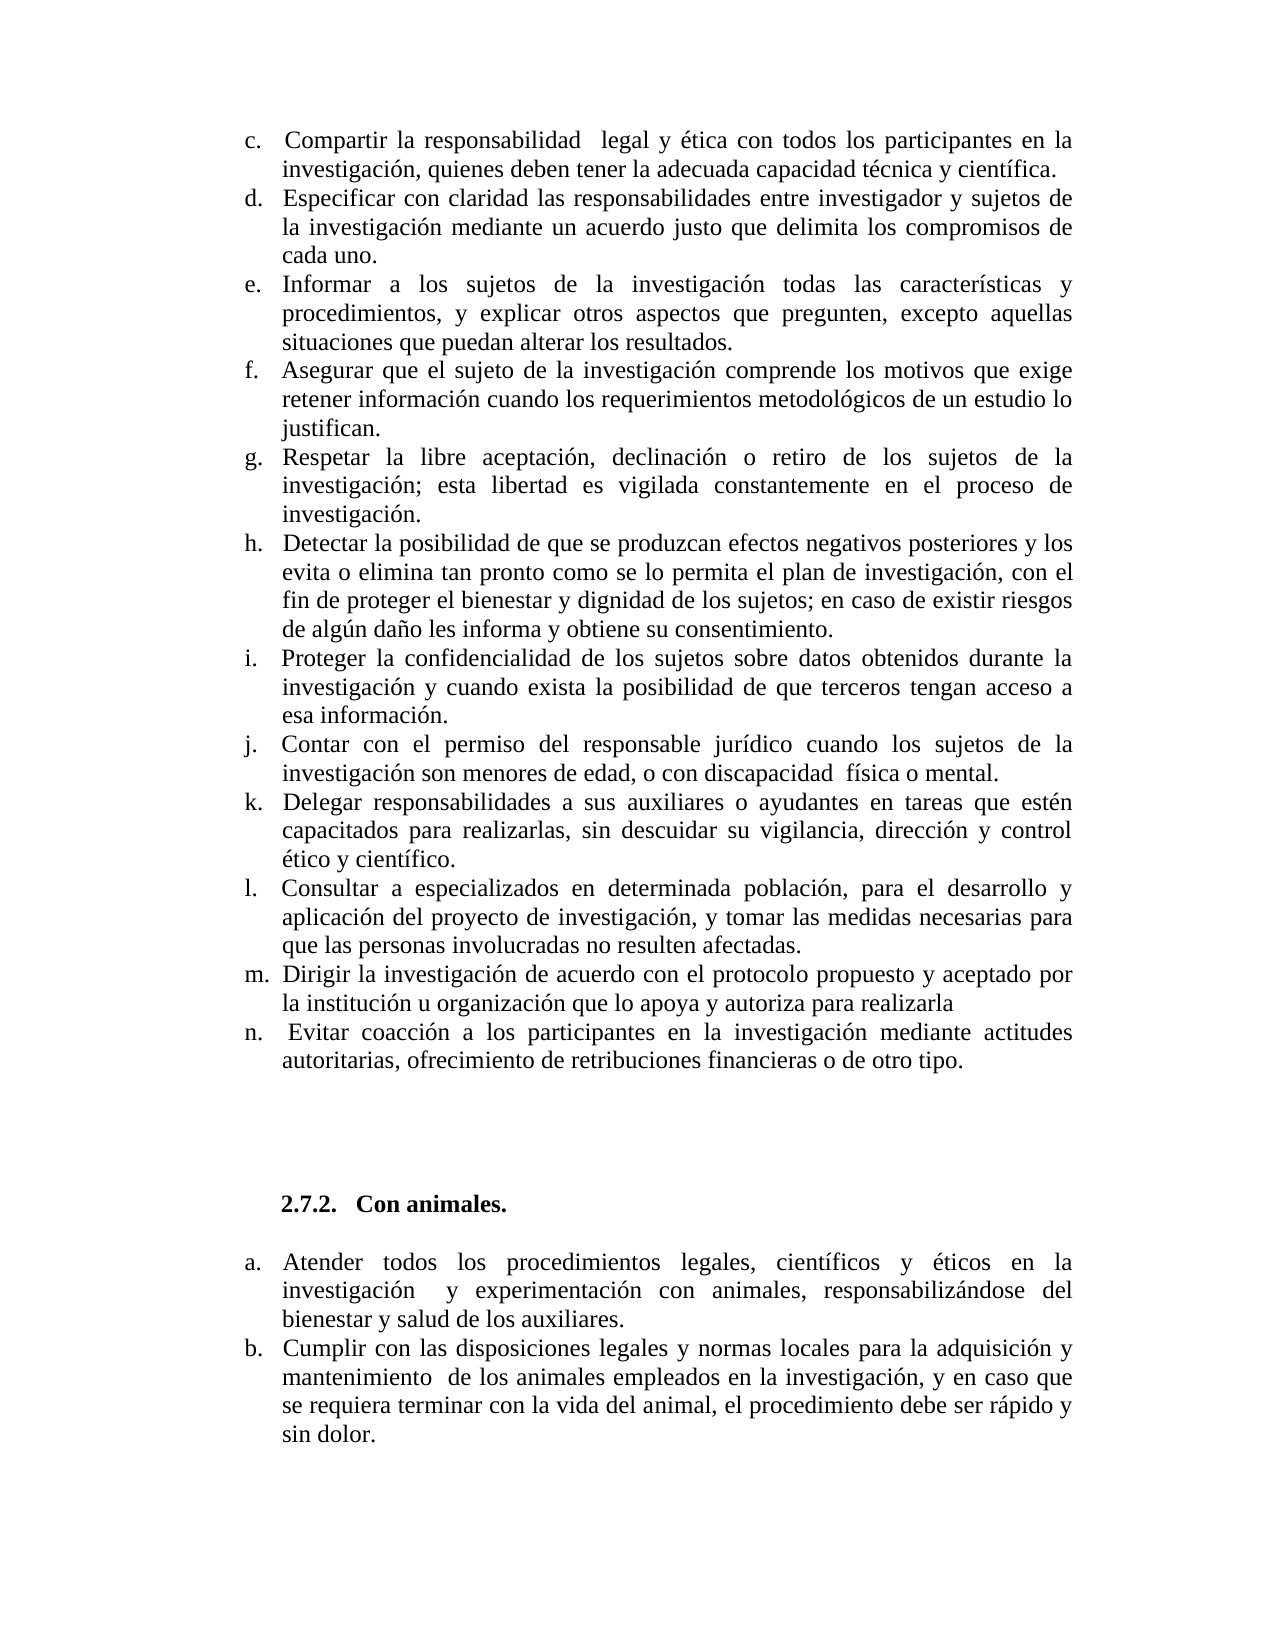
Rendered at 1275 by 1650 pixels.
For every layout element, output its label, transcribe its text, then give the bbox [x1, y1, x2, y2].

text h. Detectar la posibilidad de que se produzcan efectos negativos posteriores y los evita o elimina tan pronto como se lo permita el plan de investigación, con el fin de proteger el bienestar y dignidad de los sujetos; en caso de existir riesgos de algún daño les informa y obtiene su consentimiento. [244, 528, 1073, 643]
text 2.7.2. Con animales. [281, 1189, 1096, 1218]
text j. Contar con el permiso del responsable jurídico cuando los sujetos de la investigación son menores de edad, o con discapacidad física o mental. [244, 729, 1073, 787]
text a. Atender todos los procedimientos legales, científicos y éticos en la investigación y experimentación con animales, responsabilizándose del bienestar y salud de los auxiliares. [244, 1247, 1073, 1333]
text e. Informar a los sujetos de la investigación todas las características y procedimientos, y explicar otros aspectos que pregunten, excepto aquellas situaciones que puedan alterar los resultados. [244, 269, 1073, 356]
text g. Respetar la libre aceptación, declinación o retiro de los sujetos de la investigación; esta libertad es vigilada constantemente en el proceso de investigación. [244, 442, 1073, 528]
text i. Proteger la confidencialidad de los sujetos sobre datos obtenidos durante la investigación y cuando exista la posibilidad de que terceros tengan acceso a esa información. [244, 643, 1073, 729]
text d. Especificar con claridad las responsabilidades entre investigador y sujetos de la investigación mediante un acuerdo justo que delimita los compromisos de cada uno. [244, 183, 1073, 269]
text k. Delegar responsabilidades a sus auxiliares o ayudantes en tareas que estén capacitados para realizarlas, sin descuidar su vigilancia, dirección y control ético y científico. [244, 787, 1073, 873]
text n. Evitar coacción a los participantes en la investigación mediante actitudes autoritarias, ofrecimiento de retribuciones financieras o de otro tipo. [244, 1017, 1073, 1074]
text c. Compartir la responsabilidad legal y ética con todos los participantes en la investigación, quienes deben tener la adecuada capacidad técnica y científica. [244, 126, 1073, 183]
text f. Asegurar que el sujeto de la investigación comprende los motivos que exige retener información cuando los requerimientos metodológicos de un estudio lo justifican. [244, 356, 1073, 442]
text l. Consultar a especializados en determinada población, para el desarrollo y aplicación del proyecto de investigación, y tomar las medidas necesarias para que las personas involucradas no resulten afectadas. [244, 873, 1073, 959]
text m. Dirigir la investigación de acuerdo con el protocolo propuesto y aceptado por la institución u organización que lo apoya y autoriza para realizarla [244, 959, 1073, 1017]
text b. Cumplir con las disposiciones legales y normas locales para la adquisición y mantenimiento de los animales empleados en la investigación, y en caso que se requiera terminar con la vida del animal, el procedimiento debe ser rápido y sin dolor. [244, 1333, 1073, 1448]
